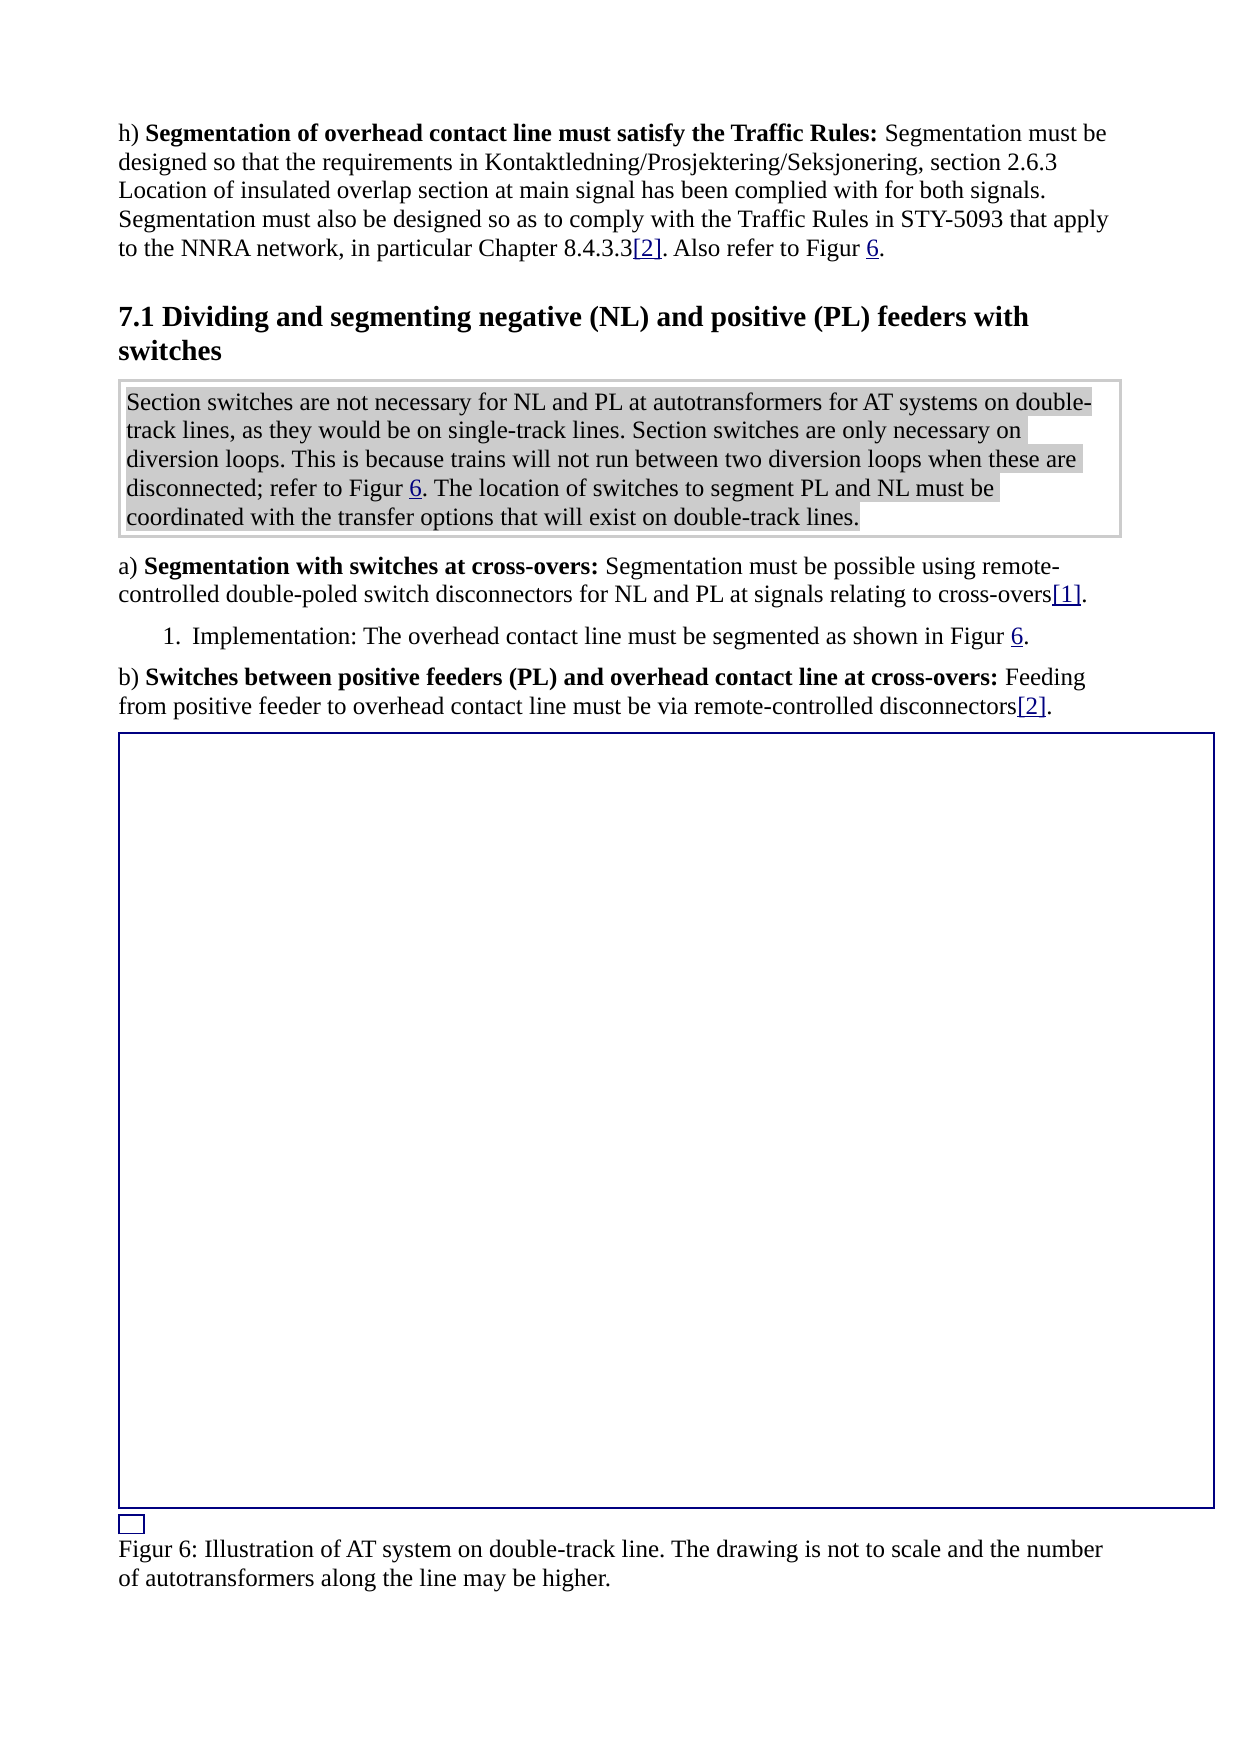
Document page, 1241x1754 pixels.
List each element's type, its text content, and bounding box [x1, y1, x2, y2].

subtitle 7.1 Dividing and segmenting negative (NL) and positive (PL) feeders with switches [118, 299, 1122, 366]
text b) Switches between positive feeders (PL) and overhead contact line at cross-overs: Feeding from positive feeder to overhead contact line must be via remote-controlled disconnectors[2]. [118, 662, 1122, 719]
text a) Segmentation with switches at cross-overs: Segmentation must be possible using remote-controlled double-poled switch disconnectors for NL and PL at signals relating to cross-overs[1]. [118, 551, 1122, 608]
text Section switches are not necessary for NL and PL at autotransformers for AT systems on double-track lines, as they would be on single-track lines. Section switches are only necessary on diversion loops. This is because trains will not run between two diversion loops when these are disconnected; refer to Figur 6. The location of switches to segment PL and NL must be coordinated with the transfer options that will exist on double-track lines. [121, 382, 1119, 535]
text h) Segmentation of overhead contact line must satisfy the Traffic Rules: Segmentation must be designed so that the requirements in Kontaktledning/Prosjektering/Seksjonering, section 2.6.3 Location of insulated overlap section at main signal has been complied with for both signals. Segmentation must also be designed so as to comply with the Traffic Rules in STY-5093 that apply to the NNRA network, in particular Chapter 8.4.3.3[2]. Also refer to Figur 6. [118, 118, 1122, 262]
text Figur 6: Illustration of AT system on double-track line. The drawing is not to scale and the number of autotransformers along the line may be higher. [118, 1534, 1122, 1592]
list Implementation: The overhead contact line must be segmented as shown in Figur 6. [162, 621, 1122, 649]
